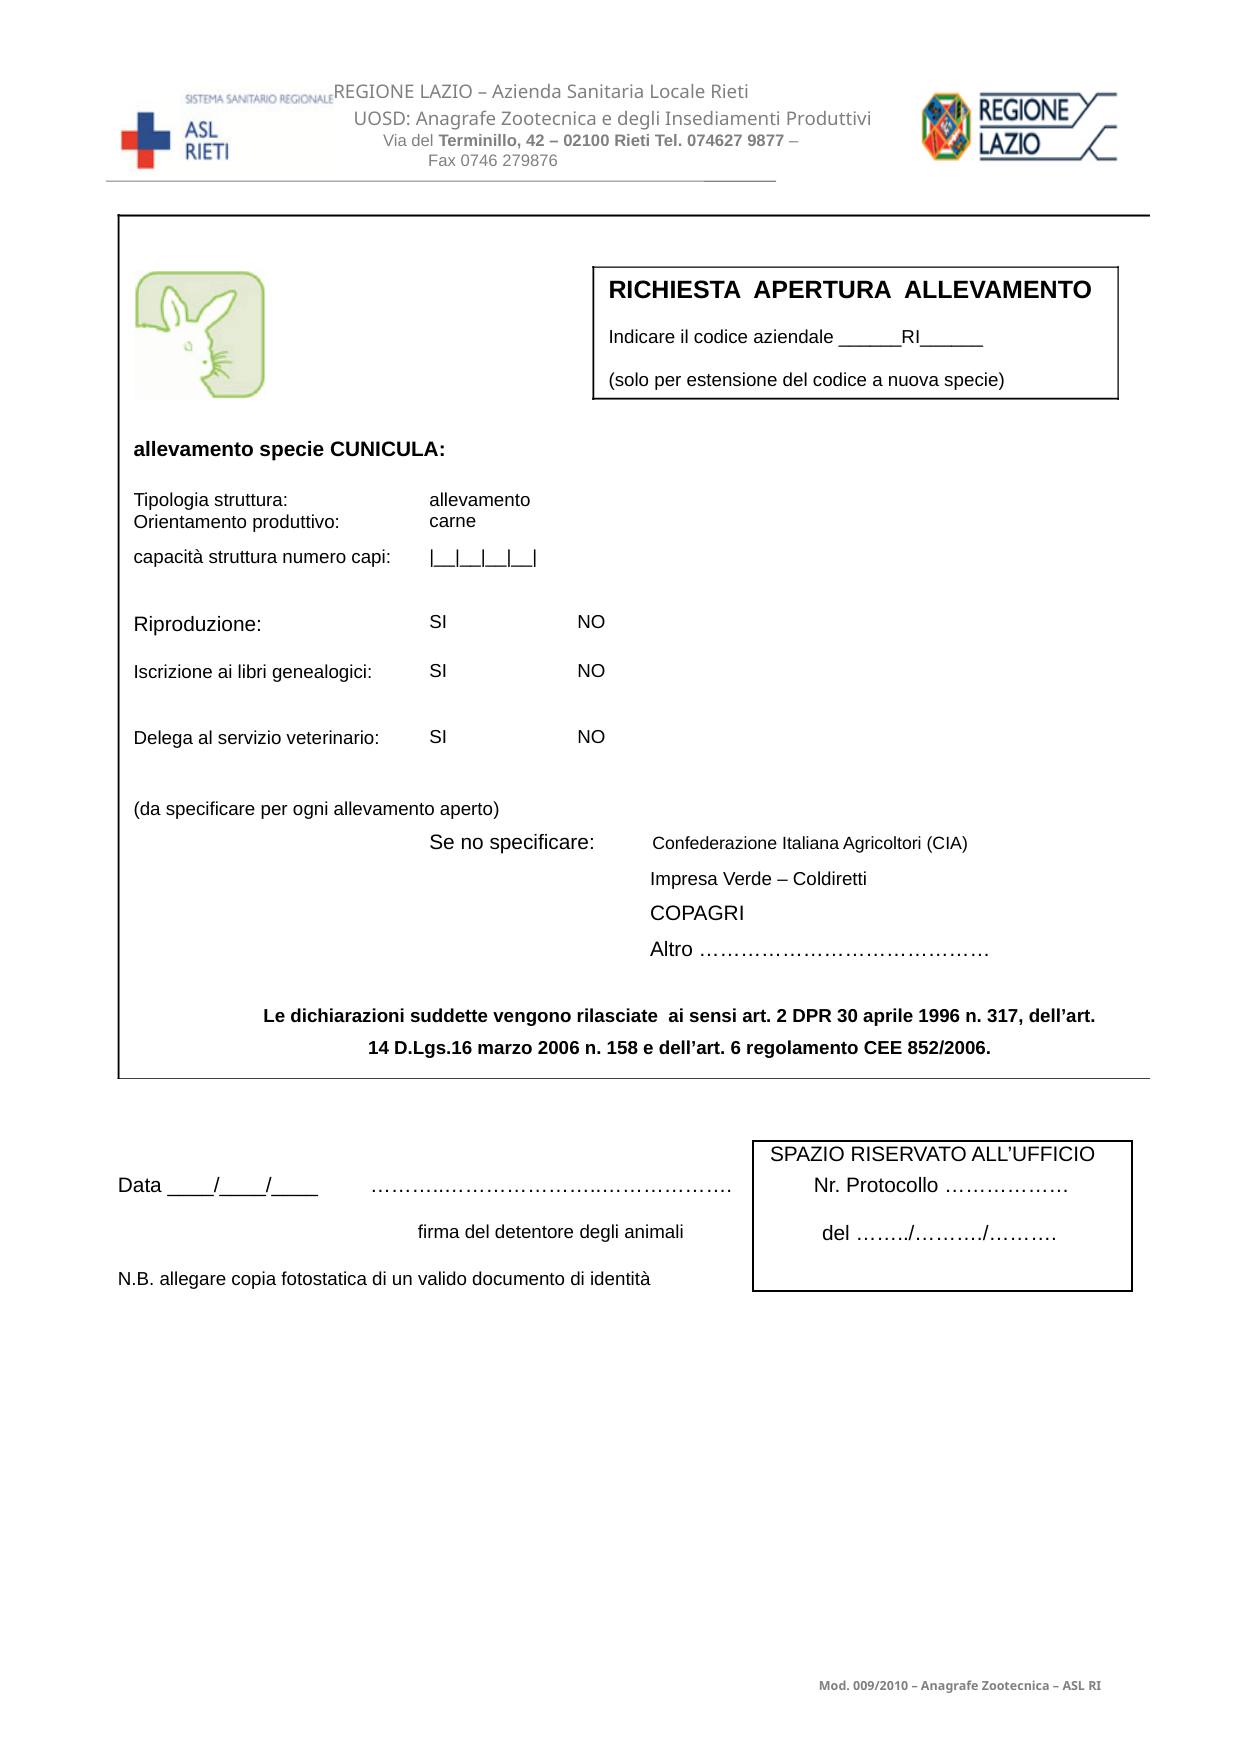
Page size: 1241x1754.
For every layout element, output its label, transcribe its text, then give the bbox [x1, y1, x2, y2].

table_cell del ……../………./………. [754, 1221, 1131, 1268]
text UOSD: Anagrafe Zootecnica e degli Insediamenti Produttivi [337, 106, 920, 131]
table_cell [343, 1248, 752, 1268]
table_cell [754, 1268, 1131, 1290]
table_header [118, 1140, 343, 1173]
table_cell [118, 1214, 343, 1221]
text Via del Terminillo, 42 – 02100 Rieti Tel. 074627 9877 – Fax 0746 279876 [337, 131, 1132, 169]
table_cell [118, 1221, 343, 1248]
table_cell Nr. Protocollo ……………… [754, 1173, 1131, 1221]
table_cell [118, 1248, 343, 1268]
table_cell N.B. allegare copia fotostatica di un valido documento di identità [118, 1268, 753, 1312]
table_cell Data ____/____/____ [118, 1173, 343, 1214]
table_cell ………..…………………..………………. [343, 1173, 752, 1214]
table_cell [343, 1214, 752, 1221]
table_cell [753, 1292, 1132, 1312]
table_header SPAZIO RISERVATO ALL’UFFICIO [754, 1142, 1131, 1173]
text Mod. 009/2010 – Anagrafe Zootecnica – ASL RI [819, 1677, 1132, 1694]
table_cell firma del detentore degli animali [343, 1221, 752, 1248]
table_header [343, 1140, 752, 1173]
text REGIONE LAZIO – Azienda Sanitaria Locale Rieti [119, 74, 1132, 106]
